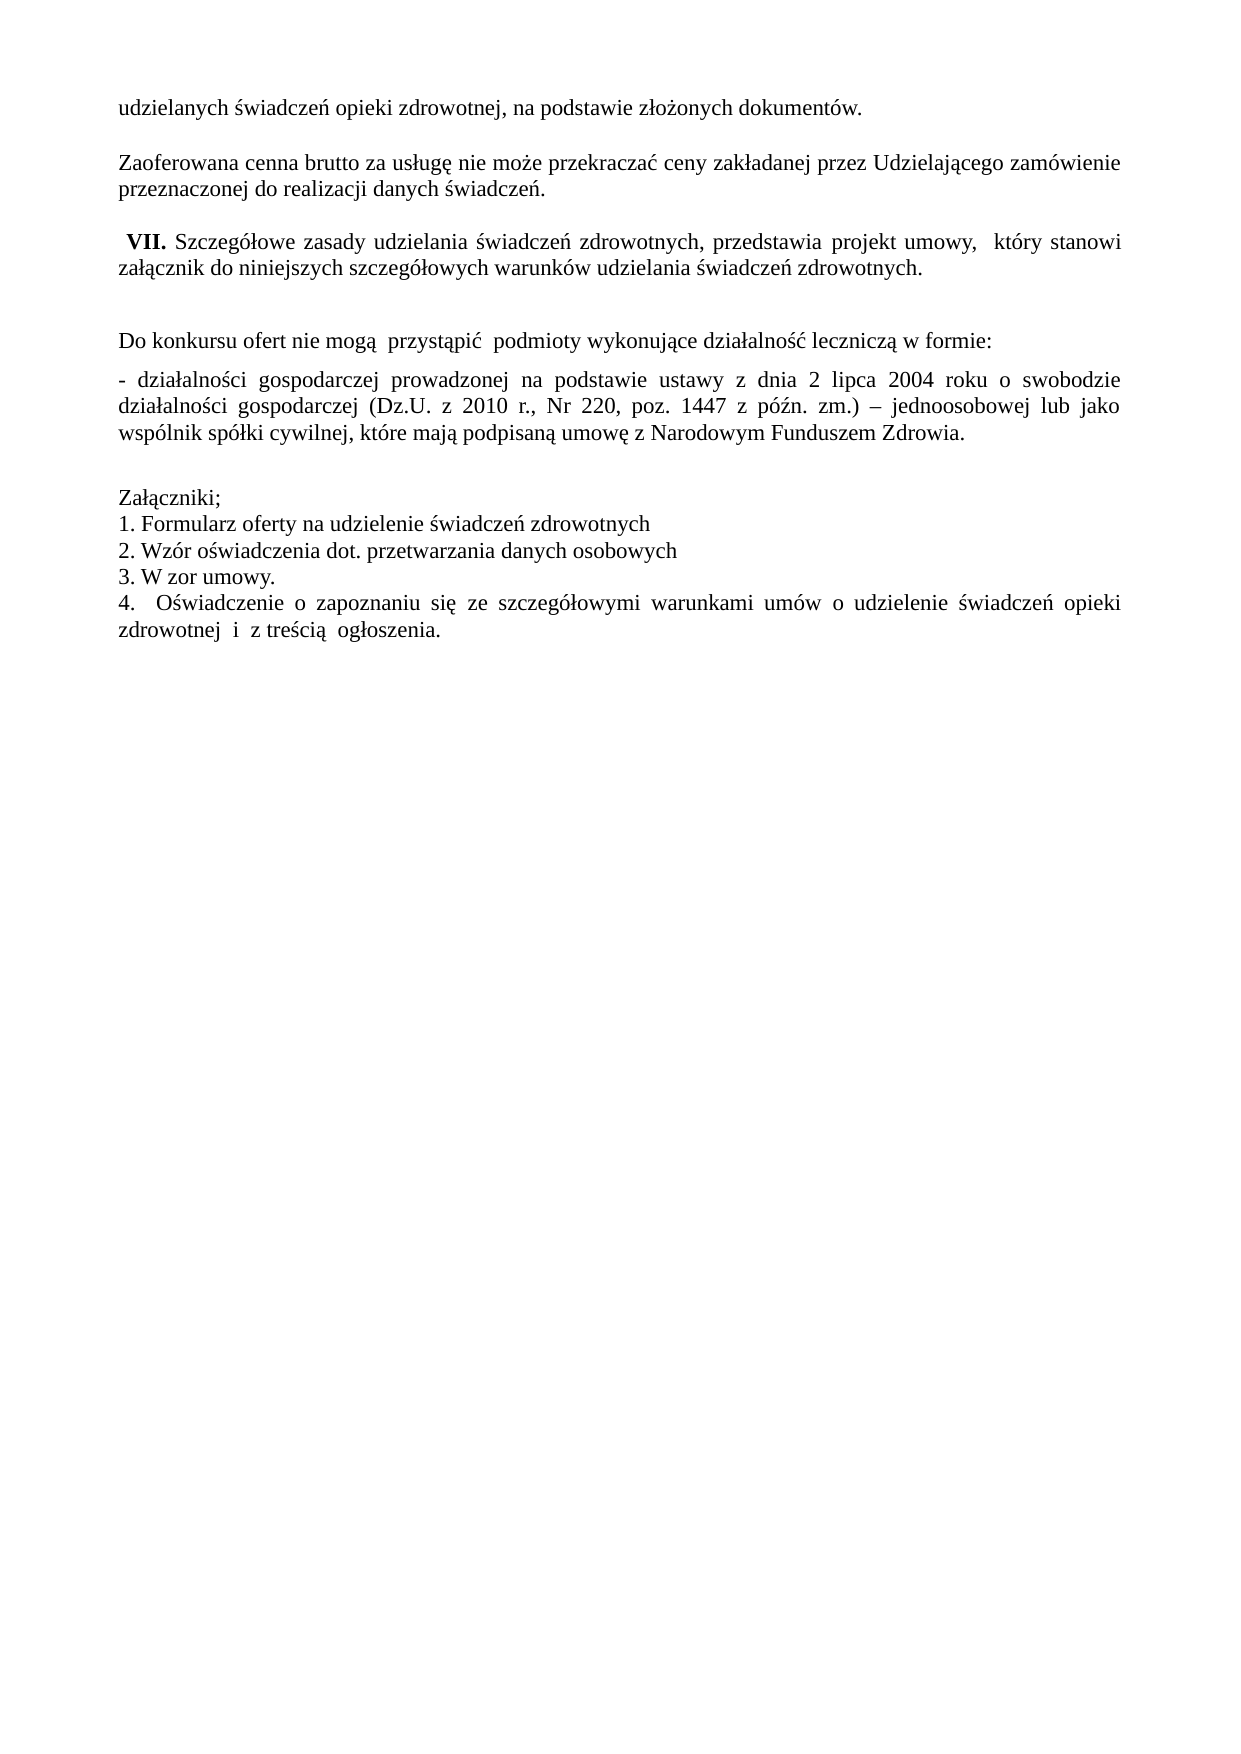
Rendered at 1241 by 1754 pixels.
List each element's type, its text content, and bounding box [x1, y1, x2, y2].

text udzielanych świadczeń opieki zdrowotnej, na podstawie złożonych dokumentów. [118, 94, 1122, 120]
text Załączniki; [118, 484, 1122, 510]
text - działalności gospodarczej prowadzonej na podstawie ustawy z dnia 2 lipca 2004 roku o swobodzie działalności gospodarczej (Dz.U. z 2010 r., Nr 220, poz. 1447 z późn. zm.) – jednoosobowej lub jako wspólnik spółki cywilnej, które mają podpisaną umowę z Narodowym Funduszem Zdrowia. [118, 366, 1122, 445]
text Zaoferowana cenna brutto za usługę nie może przekraczać ceny zakładanej przez Udzielającego zamówienie przeznaczonej do realizacji danych świadczeń. [118, 149, 1122, 202]
text 1. Formularz oferty na udzielenie świadczeń zdrowotnych [118, 510, 1122, 537]
text 3. W zor umowy. [118, 563, 1122, 589]
text VII. Szczegółowe zasady udzielania świadczeń zdrowotnych, przedstawia projekt umowy, który stanowi załącznik do niniejszych szczegółowych warunków udzielania świadczeń zdrowotnych. [118, 228, 1122, 281]
text 2. Wzór oświadczenia dot. przetwarzania danych osobowych [118, 537, 1122, 563]
text Do konkursu ofert nie mogą przystąpić podmioty wykonujące działalność leczniczą w formie: [118, 327, 1122, 353]
text 4. Oświadczenie o zapoznaniu się ze szczegółowymi warunkami umów o udzielenie świadczeń opieki zdrowotnej i z treścią ogłoszenia. [118, 589, 1122, 642]
